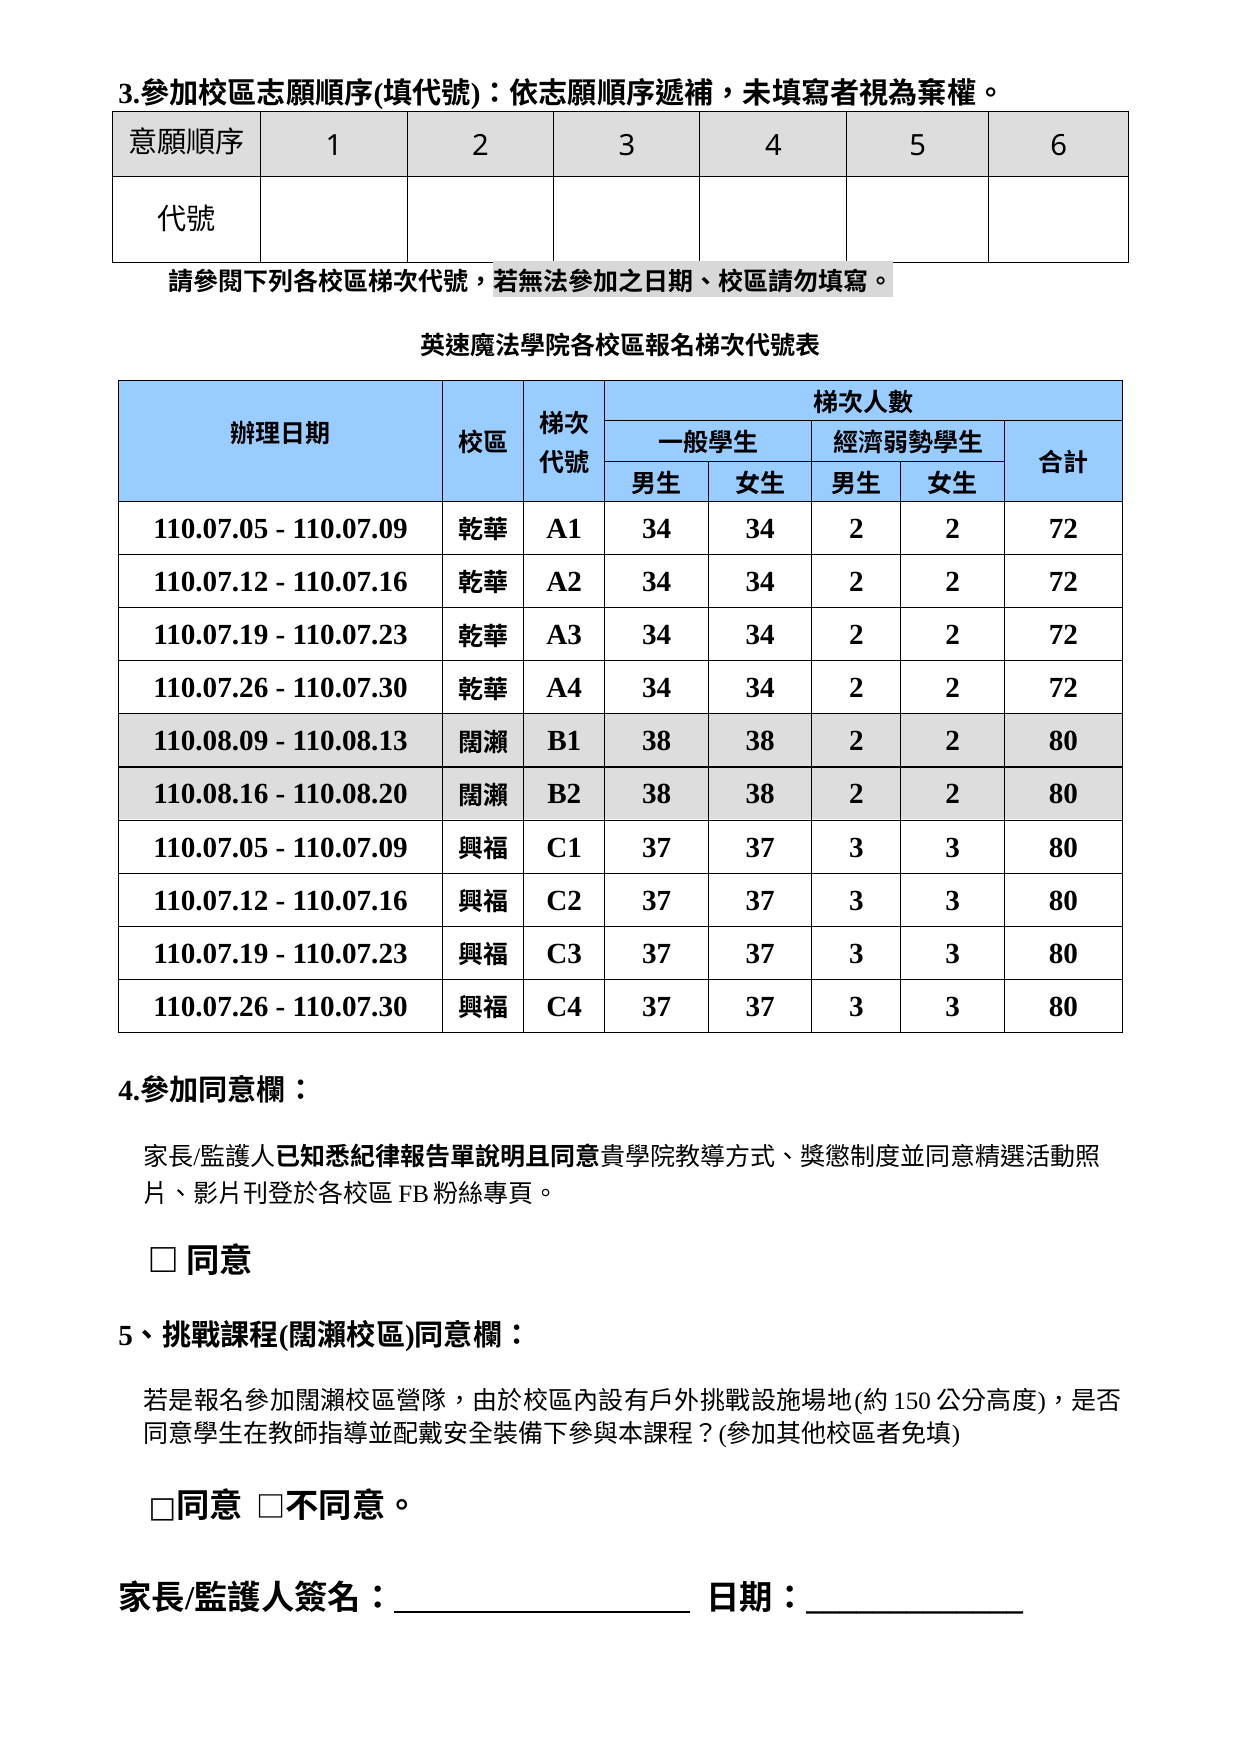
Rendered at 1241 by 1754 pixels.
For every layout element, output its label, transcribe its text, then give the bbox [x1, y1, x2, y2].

table_cell 乾華 [443, 555, 523, 607]
table_header 5 [847, 112, 988, 176]
table_cell 38 [709, 714, 811, 766]
table_cell A3 [524, 608, 604, 660]
text 家長/監護人簽名： 日期：_____________ [118, 1556, 1122, 1633]
table_cell 80 [1005, 980, 1122, 1032]
table_cell C2 [524, 874, 604, 926]
table_cell 34 [709, 555, 811, 607]
text □同意 □不同意。 [118, 1478, 1122, 1527]
text 4.參加同意欄： [118, 1071, 1122, 1108]
table_cell A4 [524, 661, 604, 713]
table_cell 34 [709, 661, 811, 713]
table_cell 110.07.26 - 110.07.30 [119, 980, 442, 1032]
table_cell 38 [605, 768, 708, 819]
table_cell 闊瀨 [443, 714, 523, 766]
table_header 梯次人數 [605, 381, 1122, 420]
table_cell 34 [709, 608, 811, 660]
table_cell 2 [901, 661, 1004, 713]
table_cell 80 [1005, 874, 1122, 926]
table_header 1 [261, 112, 407, 176]
text 3.參加校區志願順序(填代號)：依志願順序遞補，未填寫者視為棄權。 [118, 73, 1122, 111]
table_header 梯次 代號 [524, 381, 604, 501]
table_cell 72 [1005, 661, 1122, 713]
table_cell B1 [524, 714, 604, 766]
table_cell 72 [1005, 502, 1122, 554]
table_cell 興福 [443, 821, 523, 873]
table_cell 興福 [443, 874, 523, 926]
table_cell 38 [605, 714, 708, 766]
table_cell 2 [901, 768, 1004, 819]
text 若是報名參加闊瀨校區營隊，由於校區內設有戶外挑戰設施場地(約150公分高度)，是否同意學生在教師指導並配戴安全裝備下參與本課程？(參加其他校區者免填) [118, 1383, 1122, 1449]
table_cell 37 [605, 980, 708, 1032]
table_cell 2 [901, 714, 1004, 766]
table_header 2 [408, 112, 553, 176]
table_cell [261, 177, 407, 262]
table_cell 闊瀨 [443, 768, 523, 819]
table_header 3 [554, 112, 699, 176]
table_cell 72 [1005, 555, 1122, 607]
text 英速魔法學院各校區報名梯次代號表 [118, 325, 1122, 362]
table_cell B2 [524, 768, 604, 819]
table_cell 2 [812, 608, 900, 660]
table_cell 3 [901, 821, 1004, 873]
table_cell 34 [605, 608, 708, 660]
table_cell 110.07.19 - 110.07.23 [119, 927, 442, 979]
text □ 同意 [118, 1233, 1122, 1282]
table_cell 110.07.05 - 110.07.09 [119, 821, 442, 873]
table_header 意願順序 [113, 112, 260, 176]
table_cell 110.07.26 - 110.07.30 [119, 661, 442, 713]
table_cell 80 [1005, 714, 1122, 766]
table_cell 2 [901, 502, 1004, 554]
table_cell 合計 [1005, 421, 1122, 501]
table_cell 2 [901, 608, 1004, 660]
table_cell C1 [524, 821, 604, 873]
table_cell 2 [901, 555, 1004, 607]
table_cell 34 [605, 661, 708, 713]
table_header 6 [989, 112, 1128, 176]
table_cell [989, 177, 1128, 262]
table_cell [408, 177, 553, 262]
table_cell 80 [1005, 768, 1122, 819]
table_cell 經濟弱勢學生 [812, 421, 1004, 461]
table_cell 37 [709, 874, 811, 926]
table_cell [700, 177, 846, 262]
text 片、影片刊登於各校區FB粉絲專頁。 [118, 1173, 1122, 1209]
table_cell 38 [709, 768, 811, 819]
table_cell 110.07.19 - 110.07.23 [119, 608, 442, 660]
table_cell [847, 177, 988, 262]
table_cell 3 [901, 874, 1004, 926]
table_cell [554, 177, 699, 262]
table_cell 乾華 [443, 608, 523, 660]
table_cell 34 [605, 555, 708, 607]
text 家長/監護人已知悉紀律報告單說明且同意貴學院教導方式、獎懲制度並同意精選活動照 [118, 1137, 1122, 1173]
table_cell 34 [605, 502, 708, 554]
table_cell 女生 [901, 462, 1004, 501]
table_cell 2 [812, 714, 900, 766]
table_cell 110.08.09 - 110.08.13 [119, 714, 442, 766]
table_cell 80 [1005, 927, 1122, 979]
table_cell 34 [709, 502, 811, 554]
table_cell 37 [605, 874, 708, 926]
table_cell 37 [605, 927, 708, 979]
table_cell 2 [812, 661, 900, 713]
table_cell 3 [812, 821, 900, 873]
table_cell 72 [1005, 608, 1122, 660]
text 5、挑戰課程(闊瀨校區)同意欄： [118, 1311, 1122, 1353]
table_cell A1 [524, 502, 604, 554]
table_cell 興福 [443, 927, 523, 979]
table_cell 2 [812, 768, 900, 819]
table_cell 男生 [605, 462, 708, 501]
table_cell 110.08.16 - 110.08.20 [119, 768, 442, 819]
table_cell 乾華 [443, 502, 523, 554]
table_cell 37 [605, 821, 708, 873]
table_header 校區 [443, 381, 523, 501]
table_cell 3 [812, 927, 900, 979]
table_cell C3 [524, 927, 604, 979]
table_cell 女生 [709, 462, 811, 501]
table_cell 3 [812, 874, 900, 926]
table_cell 37 [709, 927, 811, 979]
table_cell 3 [901, 927, 1004, 979]
table_header 辦理日期 [119, 381, 442, 501]
table_cell 代號 [113, 177, 260, 262]
table_cell 一般學生 [605, 421, 811, 461]
table_cell 3 [901, 980, 1004, 1032]
table_cell 興福 [443, 980, 523, 1032]
table_cell 110.07.12 - 110.07.16 [119, 555, 442, 607]
table_cell C4 [524, 980, 604, 1032]
table_cell 乾華 [443, 661, 523, 713]
table_cell 37 [709, 980, 811, 1032]
table_cell 3 [812, 980, 900, 1032]
table_cell 110.07.12 - 110.07.16 [119, 874, 442, 926]
table_header 4 [700, 112, 846, 176]
table_cell 2 [812, 555, 900, 607]
table_cell 男生 [812, 462, 900, 501]
table_cell 2 [812, 502, 900, 554]
table_cell A2 [524, 555, 604, 607]
table_cell 37 [709, 821, 811, 873]
text 請參閱下列各校區梯次代號，若無法參加之日期、校區請勿填寫。 [118, 263, 1122, 297]
table_cell 110.07.05 - 110.07.09 [119, 502, 442, 554]
table_cell 80 [1005, 821, 1122, 873]
